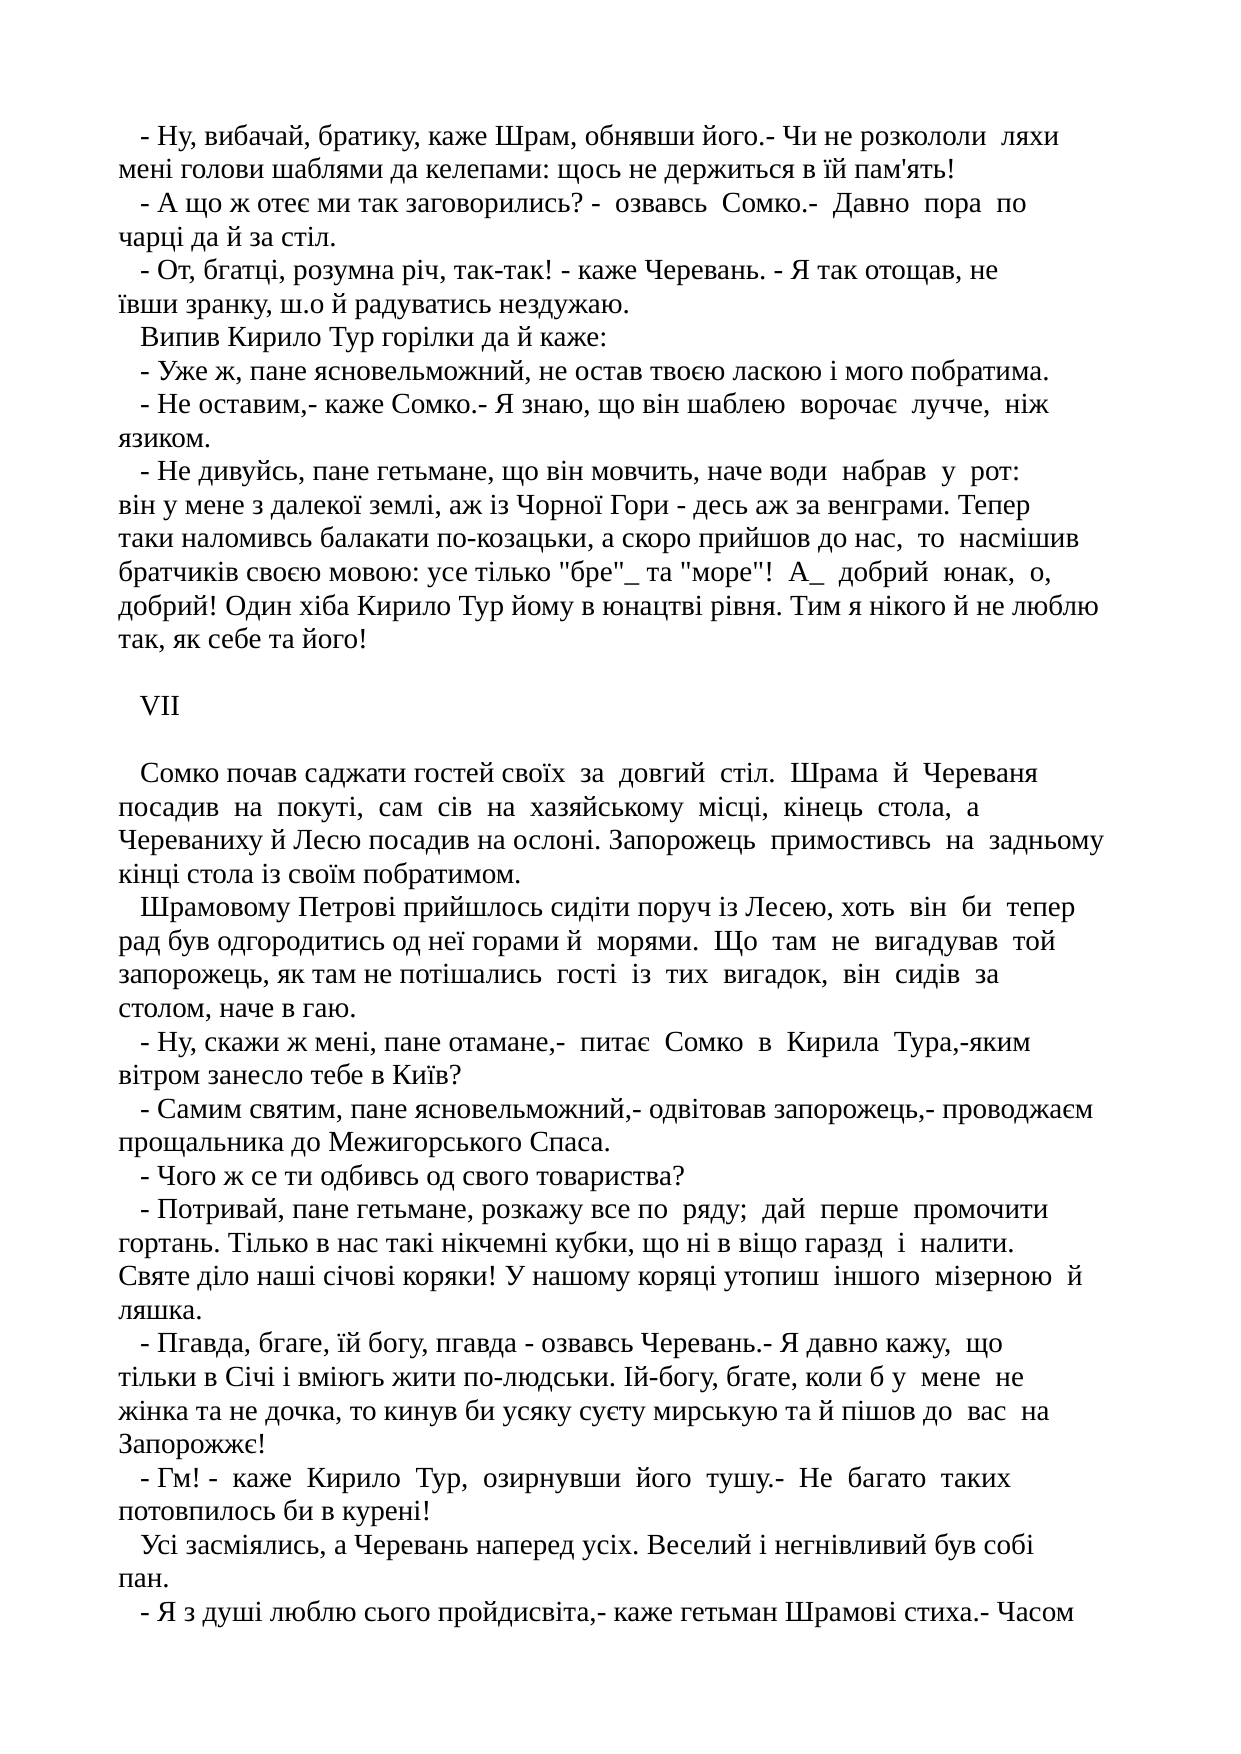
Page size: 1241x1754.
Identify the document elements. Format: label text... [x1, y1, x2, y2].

text пан. [118, 1560, 1122, 1594]
text - Уже ж, пане ясновельможний, не остав твоєю ласкою i мого побратима. [118, 353, 1122, 386]
text менi голови шаблями да келепами: щось не держиться в їй пам'ять! [118, 152, 1122, 185]
text запорожець, як там не потiшались гостi iз тих вигадок, вiн сидiв за [118, 957, 1122, 990]
text Череваниху й Лесю посадив на ослонi. Запорожець примостивсь на задньому [118, 822, 1122, 856]
text братчикiв своєю мовою: усе тiлько "бре"_ та "море"! А_ добрий юнак, о, [118, 554, 1122, 588]
text - Ну, скажи ж менi, пане отамане,- питає Сомко в Кирила Тура,-яким [118, 1024, 1122, 1057]
text Випив Кирило Тур горiлки да й каже: [118, 319, 1122, 353]
text добрий! Один хiба Кирило Тур йому в юнацтвi рiвня. Тим я нiкого й не люблю [118, 588, 1122, 621]
text - От, бгатцi, розумна рiч, так-так! - каже Черевань. - Я так отощав, не [118, 252, 1122, 286]
text - Самим святим, пане ясновельможний,- одвiтовав запорожець,- проводжаєм [118, 1091, 1122, 1124]
text таки наломивсь балакати по-козацьки, а скоро прийшов до нас, то насмiшив [118, 521, 1122, 554]
text Святе дiло нашi сiчовi коряки! У нашому коряцi утопиш iншого мiзерною й [118, 1258, 1122, 1292]
text вiтром занесло тебе в Київ? [118, 1057, 1122, 1091]
text Запорожжє! [118, 1426, 1122, 1460]
text VII [118, 688, 1122, 722]
text - Пгавда, бгаге, їй богу, пгавда - озвавсь Черевань.- Я давно кажу, що [118, 1326, 1122, 1359]
text посадив на покутi, сам сiв на хазяйському мiсцi, кiнець стола, а [118, 789, 1122, 822]
text так, як себе та його! [118, 621, 1122, 655]
text ляшка. [118, 1292, 1122, 1326]
text чарцi да й за стiл. [118, 219, 1122, 252]
text рад був одгородитись од неї горами й морями. Що там не вигадував той [118, 923, 1122, 957]
text вiн у мене з далекої землi, аж iз Чорної Гори - десь аж за венграми. Тепер [118, 487, 1122, 521]
text Усi засмiялись, а Черевань наперед усiх. Веселий i негнiвливий був собi [118, 1527, 1122, 1560]
text - Потривай, пане гетьмане, розкажу все по ряду; дай перше промочити [118, 1191, 1122, 1225]
text - Гм! - каже Кирило Тур, озирнувши його тушу.- Не багато таких [118, 1460, 1122, 1493]
text - Не оставим,- каже Сомко.- Я знаю, що вiн шаблею ворочає лучче, нiж [118, 386, 1122, 420]
text Сомко почав саджати гостей своїх за довгий стiл. Шрама й Череваня [118, 755, 1122, 789]
text - Чого ж се ти одбивсь од свого товариства? [118, 1158, 1122, 1191]
text кiнцi стола iз своїм побратимом. [118, 856, 1122, 889]
text столом, наче в гаю. [118, 990, 1122, 1024]
text - А що ж отеє ми так заговорились? - озвавсь Сомко.- Давно пора по [118, 185, 1122, 219]
text тiльки в Сiчi i вмiюгь жити по-людськи. Iй-богу, бгате, коли б у мене не [118, 1359, 1122, 1393]
text гортань. Тiлько в нас такi нiкчемнi кубки, що нi в вiщо гаразд i налити. [118, 1225, 1122, 1258]
text прощальника до Межигорського Спаса. [118, 1124, 1122, 1158]
text - Ну, вибачай, братику, каже Шрам, обнявши його.- Чи не розкололи ляхи [118, 118, 1122, 152]
text потовпилось би в куренi! [118, 1493, 1122, 1527]
text жiнка та не дочка, то кинув би усяку суєту мирськую та й пiшов до вас на [118, 1393, 1122, 1426]
text язиком. [118, 420, 1122, 453]
text - Я з душi люблю сього пройдисвiта,- каже гетьман Шрамовi стиха.- Часом [118, 1594, 1122, 1627]
text ївши зранку, ш.о й радуватись нездужаю. [118, 286, 1122, 319]
text - Не дивуйсь, пане гетьмане, що вiн мовчить, наче води набрав у рот: [118, 453, 1122, 487]
text Шрамовому Петровi прийшлось сидiти поруч iз Лесею, хоть вiн би тепер [118, 889, 1122, 923]
